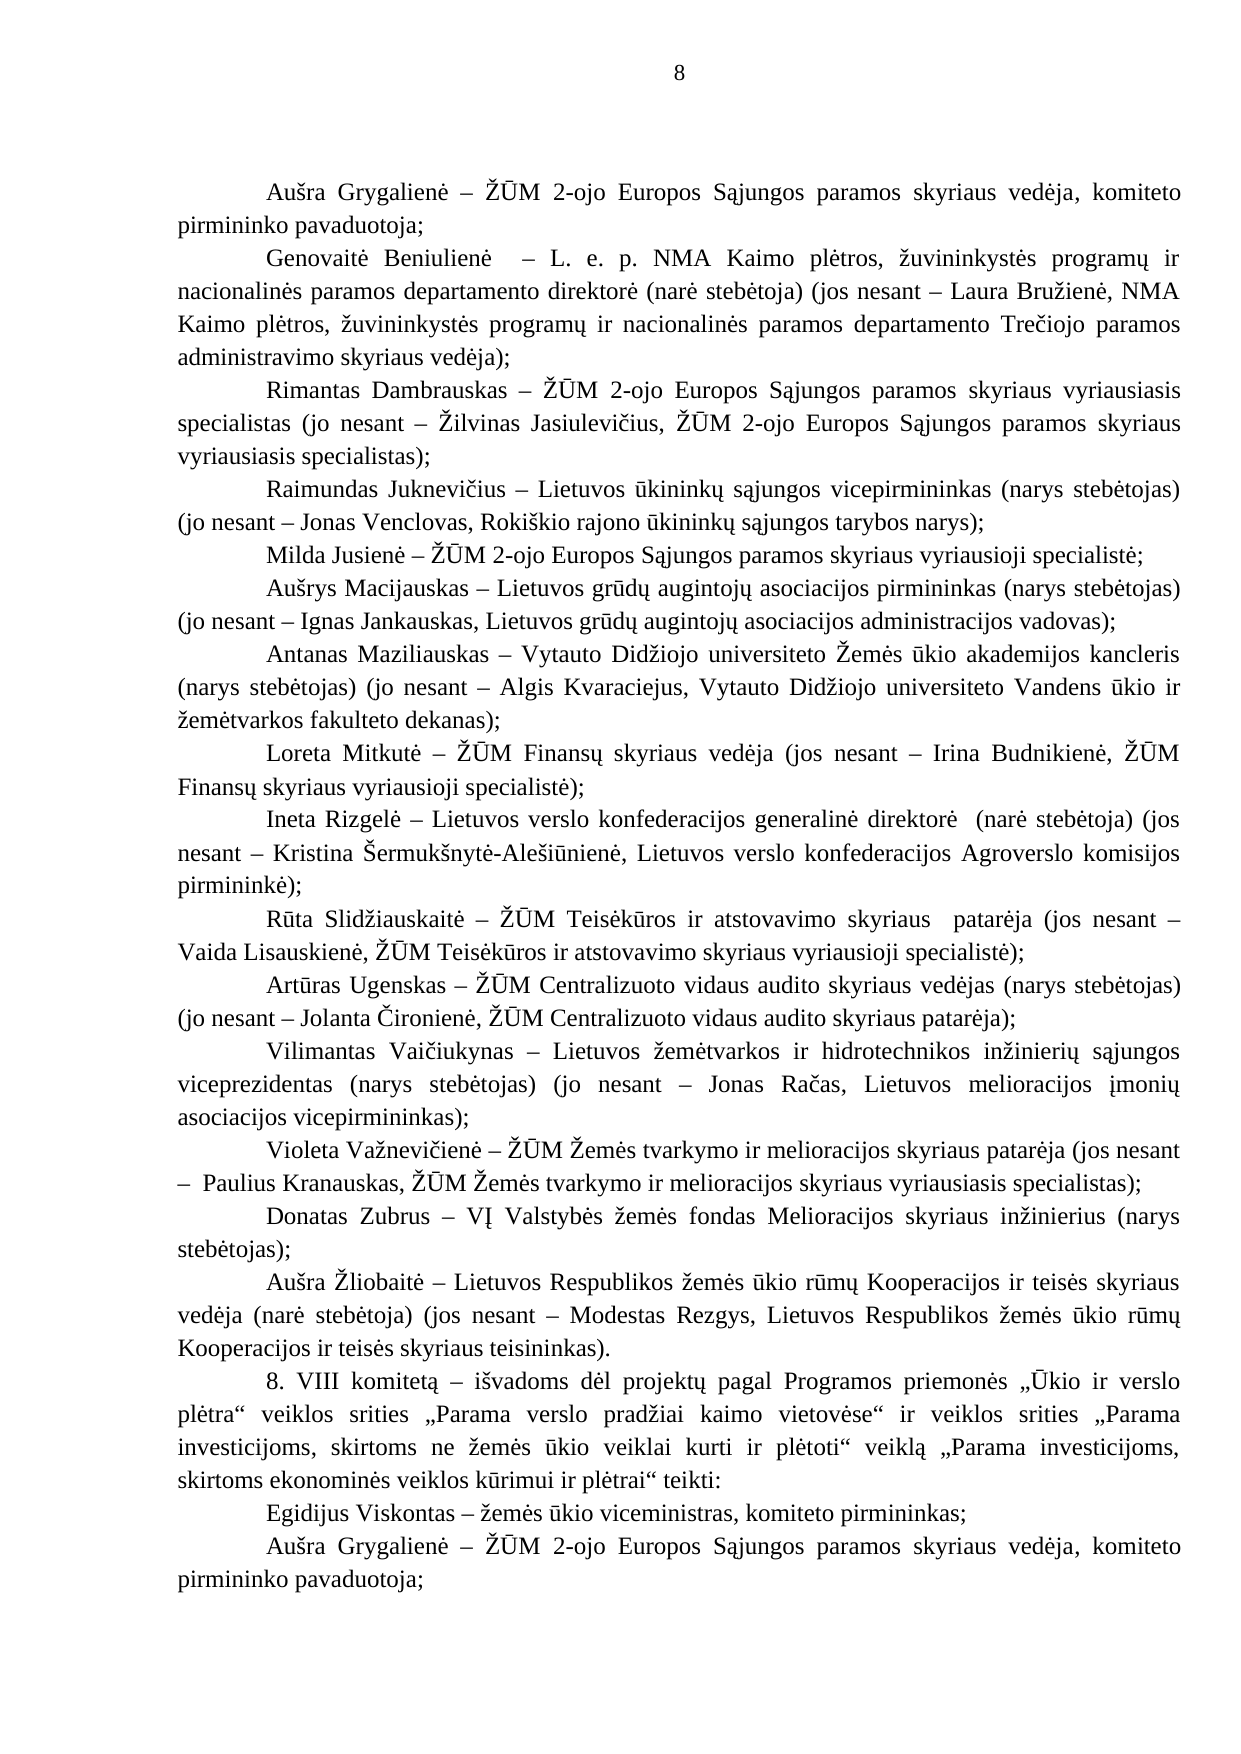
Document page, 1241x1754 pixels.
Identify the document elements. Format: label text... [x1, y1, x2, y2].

text Aušra Grygalienė – ŽŪM 2-ojo Europos Sąjungos paramos skyriaus vedėja, komiteto pirmininko pavaduotoja; [177, 1531, 1181, 1593]
text Raimundas Juknevičius – Lietuvos ūkininkų sąjungos vicepirmininkas (narys stebėtojas) (jo nesant – Jonas Venclovas, Rokiškio rajono ūkininkų sąjungos tarybos narys); [177, 474, 1181, 536]
text Rūta Slidžiauskaitė – ŽŪM Teisėkūros ir atstovavimo skyriaus patarėja (jos nesant – Vaida Lisauskienė, ŽŪM Teisėkūros ir atstovavimo skyriaus vyriausioji specialistė); [177, 904, 1181, 965]
text 8. VIII komitetą – išvadoms dėl projektų pagal Programos priemonės „Ūkio ir verslo plėtra“ veiklos srities „Parama verslo pradžiai kaimo vietovėse“ ir veiklos srities „Parama investicijoms, skirtoms ne žemės ūkio veiklai kurti ir plėtoti“ veiklą „Parama investicijoms, skirtoms ekonominės veiklos kūrimui ir plėtrai“ teikti: [177, 1366, 1181, 1494]
text Rimantas Dambrauskas – ŽŪM 2-ojo Europos Sąjungos paramos skyriaus vyriausiasis specialistas (jo nesant – Žilvinas Jasiulevičius, ŽŪM 2-ojo Europos Sąjungos paramos skyriaus vyriausiasis specialistas); [177, 375, 1181, 470]
text Aušra Žliobaitė – Lietuvos Respublikos žemės ūkio rūmų Kooperacijos ir teisės skyriaus vedėja (narė stebėtoja) (jos nesant – Modestas Rezgys, Lietuvos Respublikos žemės ūkio rūmų Kooperacijos ir teisės skyriaus teisininkas). [177, 1267, 1181, 1362]
text Vilimantas Vaičiukynas – Lietuvos žemėtvarkos ir hidrotechnikos inžinierių sąjungos viceprezidentas (narys stebėtojas) (jo nesant – Jonas Račas, Lietuvos melioracijos įmonių asociacijos vicepirmininkas); [177, 1036, 1181, 1131]
text Artūras Ugenskas – ŽŪM Centralizuoto vidaus audito skyriaus vedėjas (narys stebėtojas) (jo nesant – Jolanta Čironienė, ŽŪM Centralizuoto vidaus audito skyriaus patarėja); [177, 970, 1181, 1031]
text Violeta Važnevičienė – ŽŪM Žemės tvarkymo ir melioracijos skyriaus patarėja (jos nesant – Paulius Kranauskas, ŽŪM Žemės tvarkymo ir melioracijos skyriaus vyriausiasis specialistas); [177, 1135, 1181, 1197]
text Ineta Rizgelė – Lietuvos verslo konfederacijos generalinė direktorė (narė stebėtoja) (jos nesant – Kristina Šermukšnytė-Alešiūnienė, Lietuvos verslo konfederacijos Agroverslo komisijos pirmininkė); [177, 804, 1181, 899]
text Aušrys Macijauskas – Lietuvos grūdų augintojų asociacijos pirmininkas (narys stebėtojas) (jo nesant – Ignas Jankauskas, Lietuvos grūdų augintojų asociacijos administracijos vadovas); [177, 573, 1181, 635]
text Genovaitė Beniulienė – L. e. p. NMA Kaimo plėtros, žuvininkystės programų ir nacionalinės paramos departamento direktorė (narė stebėtoja) (jos nesant – Laura Bružienė, NMA Kaimo plėtros, žuvininkystės programų ir nacionalinės paramos departamento Trečiojo paramos administravimo skyriaus vedėja); [177, 243, 1181, 371]
text Egidijus Viskontas – žemės ūkio viceministras, komiteto pirmininkas; [177, 1498, 1181, 1527]
text Loreta Mitkutė – ŽŪM Finansų skyriaus vedėja (jos nesant – Irina Budnikienė, ŽŪM Finansų skyriaus vyriausioji specialistė); [177, 738, 1181, 800]
text Donatas Zubrus – VĮ Valstybės žemės fondas Melioracijos skyriaus inžinierius (narys stebėtojas); [177, 1201, 1181, 1263]
text Antanas Maziliauskas – Vytauto Didžiojo universiteto Žemės ūkio akademijos kancleris (narys stebėtojas) (jo nesant – Algis Kvaraciejus, Vytauto Didžiojo universiteto Vandens ūkio ir žemėtvarkos fakulteto dekanas); [177, 639, 1181, 734]
text Aušra Grygalienė – ŽŪM 2-ojo Europos Sąjungos paramos skyriaus vedėja, komiteto pirmininko pavaduotoja; [177, 177, 1181, 239]
text Milda Jusienė – ŽŪM 2-ojo Europos Sąjungos paramos skyriaus vyriausioji specialistė; [177, 540, 1181, 569]
